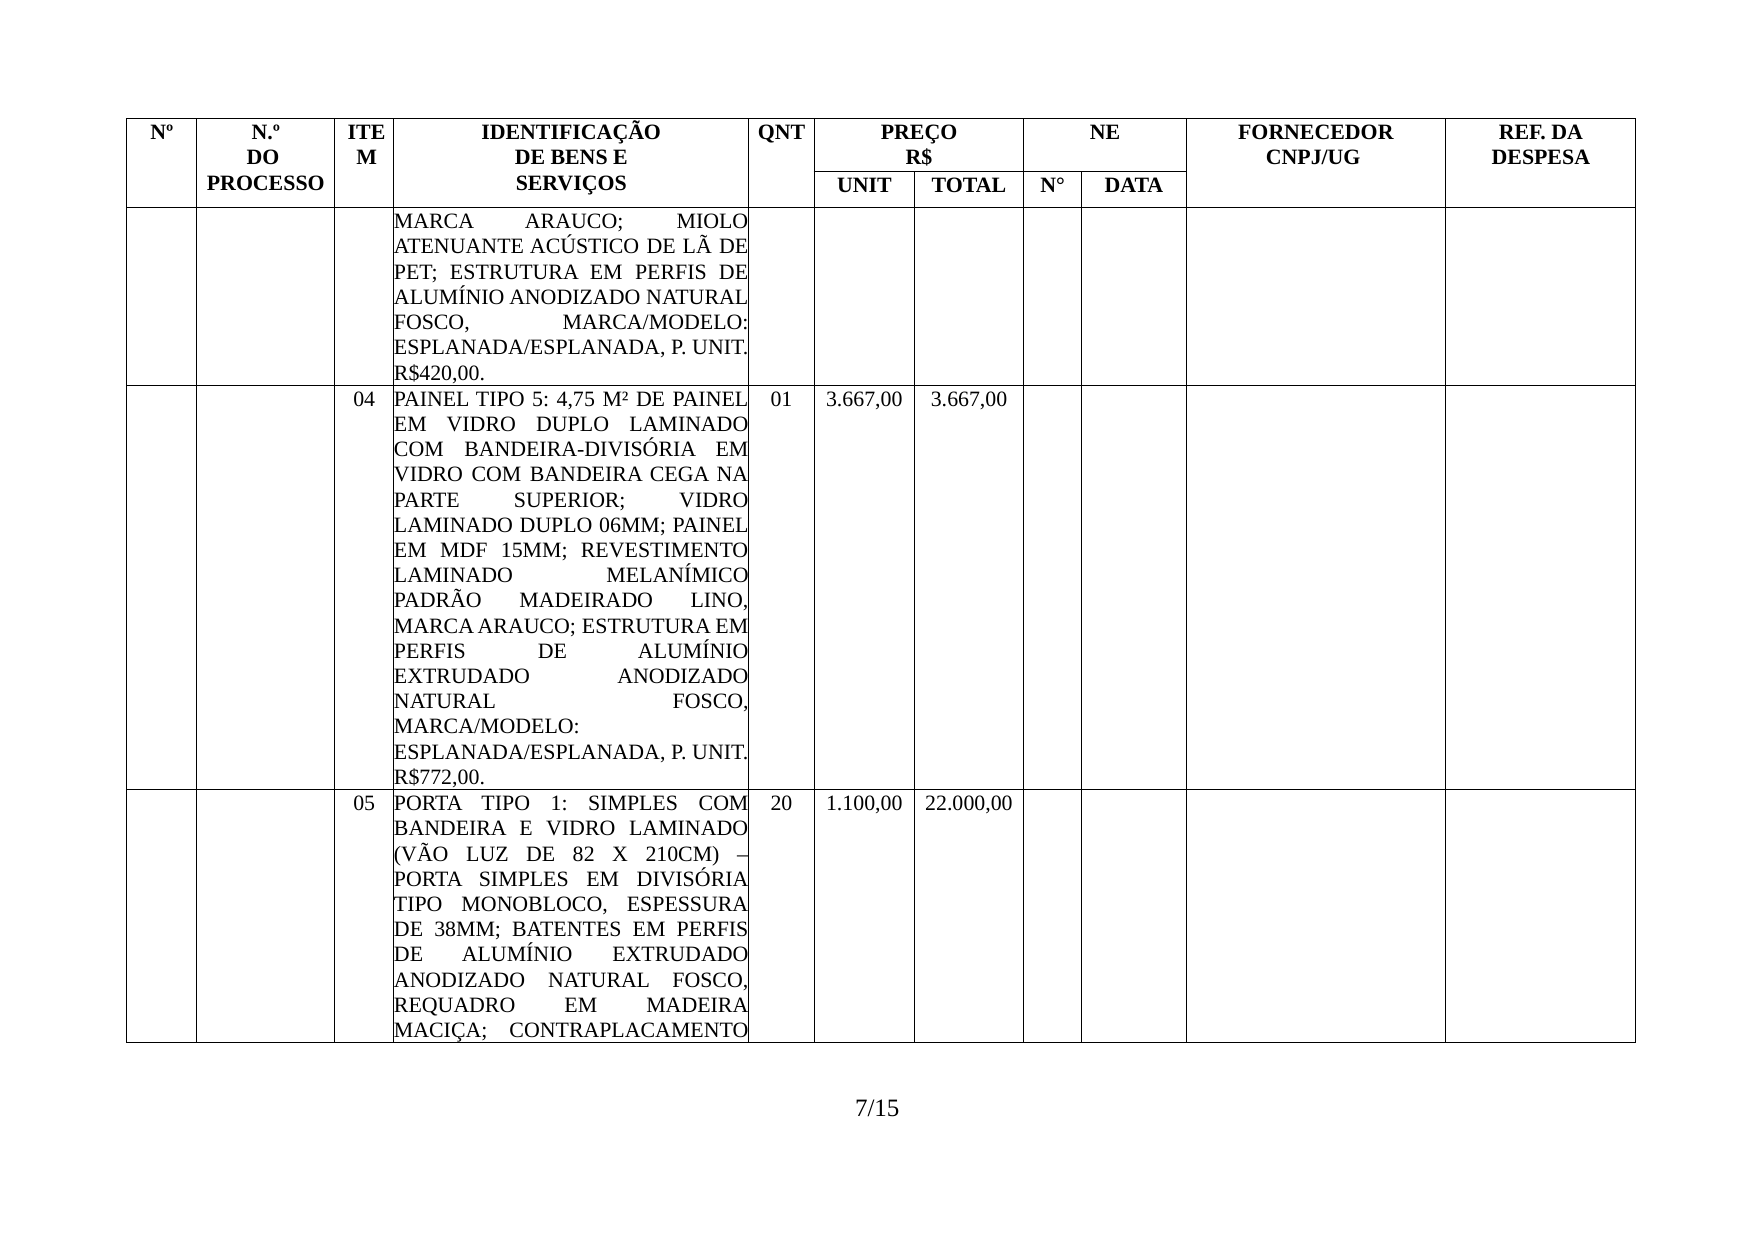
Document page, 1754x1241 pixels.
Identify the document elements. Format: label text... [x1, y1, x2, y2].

table_cell [127, 790, 196, 1042]
table_cell [335, 208, 393, 385]
table_cell TOTAL [915, 172, 1023, 207]
table_cell 1.100,00 [815, 790, 914, 1042]
table_cell [1187, 386, 1445, 789]
table_header N.º DO PROCESSO [197, 119, 334, 207]
table_cell [1446, 790, 1635, 1042]
table_cell [197, 790, 334, 1042]
table_cell 04 [335, 386, 393, 789]
table_cell [197, 386, 334, 789]
table_cell DATA [1082, 172, 1186, 207]
table_cell [1446, 208, 1635, 385]
table_cell [815, 208, 914, 385]
table_cell [1187, 208, 1445, 385]
table_cell [1024, 208, 1081, 385]
table_header Nº [127, 119, 196, 207]
table_cell [1187, 790, 1445, 1042]
table_cell N° [1024, 172, 1081, 207]
table_header IDENTIFICAÇÃO DE BENS E SERVIÇOS [394, 119, 748, 207]
table_cell 3.667,00 [915, 386, 1023, 789]
table_cell [915, 208, 1023, 385]
table_cell PORTA TIPO 1: SIMPLES COM BANDEIRA E VIDRO LAMINADO (VÃO LUZ DE 82 X 210CM) – PORTA SIMPLES EM DIVISÓRIA TIPO MONOBLOCO, ESPESSURA DE 38MM; BATENTES EM PERFIS DE ALUMÍNIO EXTRUDADO ANODIZADO NATURAL FOSCO, REQUADRO EM MADEIRA MACIÇA; CONTRAPLACAMENTO [394, 790, 748, 1042]
table_cell MARCA ARAUCO; MIOLO ATENUANTE ACÚSTICO DE LÃ DE PET; ESTRUTURA EM PERFIS DE ALUMÍNIO ANODIZADO NATURAL FOSCO, MARCA/MODELO: ESPLANADA/ESPLANADA, P. UNIT. R$420,00. [394, 208, 748, 385]
table_cell [1024, 386, 1081, 789]
table_header ITEM [335, 119, 393, 207]
table_cell [197, 208, 334, 385]
table_header PREÇO R$ [815, 119, 1023, 171]
table_header NE [1024, 119, 1186, 171]
table_header FORNECEDOR CNPJ/UG [1187, 119, 1445, 207]
table_cell 3.667,00 [815, 386, 914, 789]
table_cell [1082, 386, 1186, 789]
table_cell [1082, 790, 1186, 1042]
table_cell [749, 208, 814, 385]
table_cell 22.000,00 [915, 790, 1023, 1042]
table_cell UNIT [815, 172, 914, 207]
table_cell 20 [749, 790, 814, 1042]
table_cell [1024, 790, 1081, 1042]
table_cell [1082, 208, 1186, 385]
table_cell [127, 386, 196, 789]
table_cell 05 [335, 790, 393, 1042]
table_cell 01 [749, 386, 814, 789]
table_cell [127, 208, 196, 385]
table_header QNT [749, 119, 814, 207]
table_cell PAINEL TIPO 5: 4,75 M² DE PAINEL EM VIDRO DUPLO LAMINADO COM BANDEIRA-DIVISÓRIA EM VIDRO COM BANDEIRA CEGA NA PARTE SUPERIOR; VIDRO LAMINADO DUPLO 06MM; PAINEL EM MDF 15MM; REVESTIMENTO LAMINADO MELANÍMICO PADRÃO MADEIRADO LINO, MARCA ARAUCO; ESTRUTURA EM PERFIS DE ALUMÍNIO EXTRUDADO ANODIZADO NATURAL FOSCO, MARCA/MODELO: ESPLANADA/ESPLANADA, P. UNIT. R$772,00. [394, 386, 748, 789]
table_cell [1446, 386, 1635, 789]
table_header REF. DA DESPESA [1446, 119, 1635, 207]
